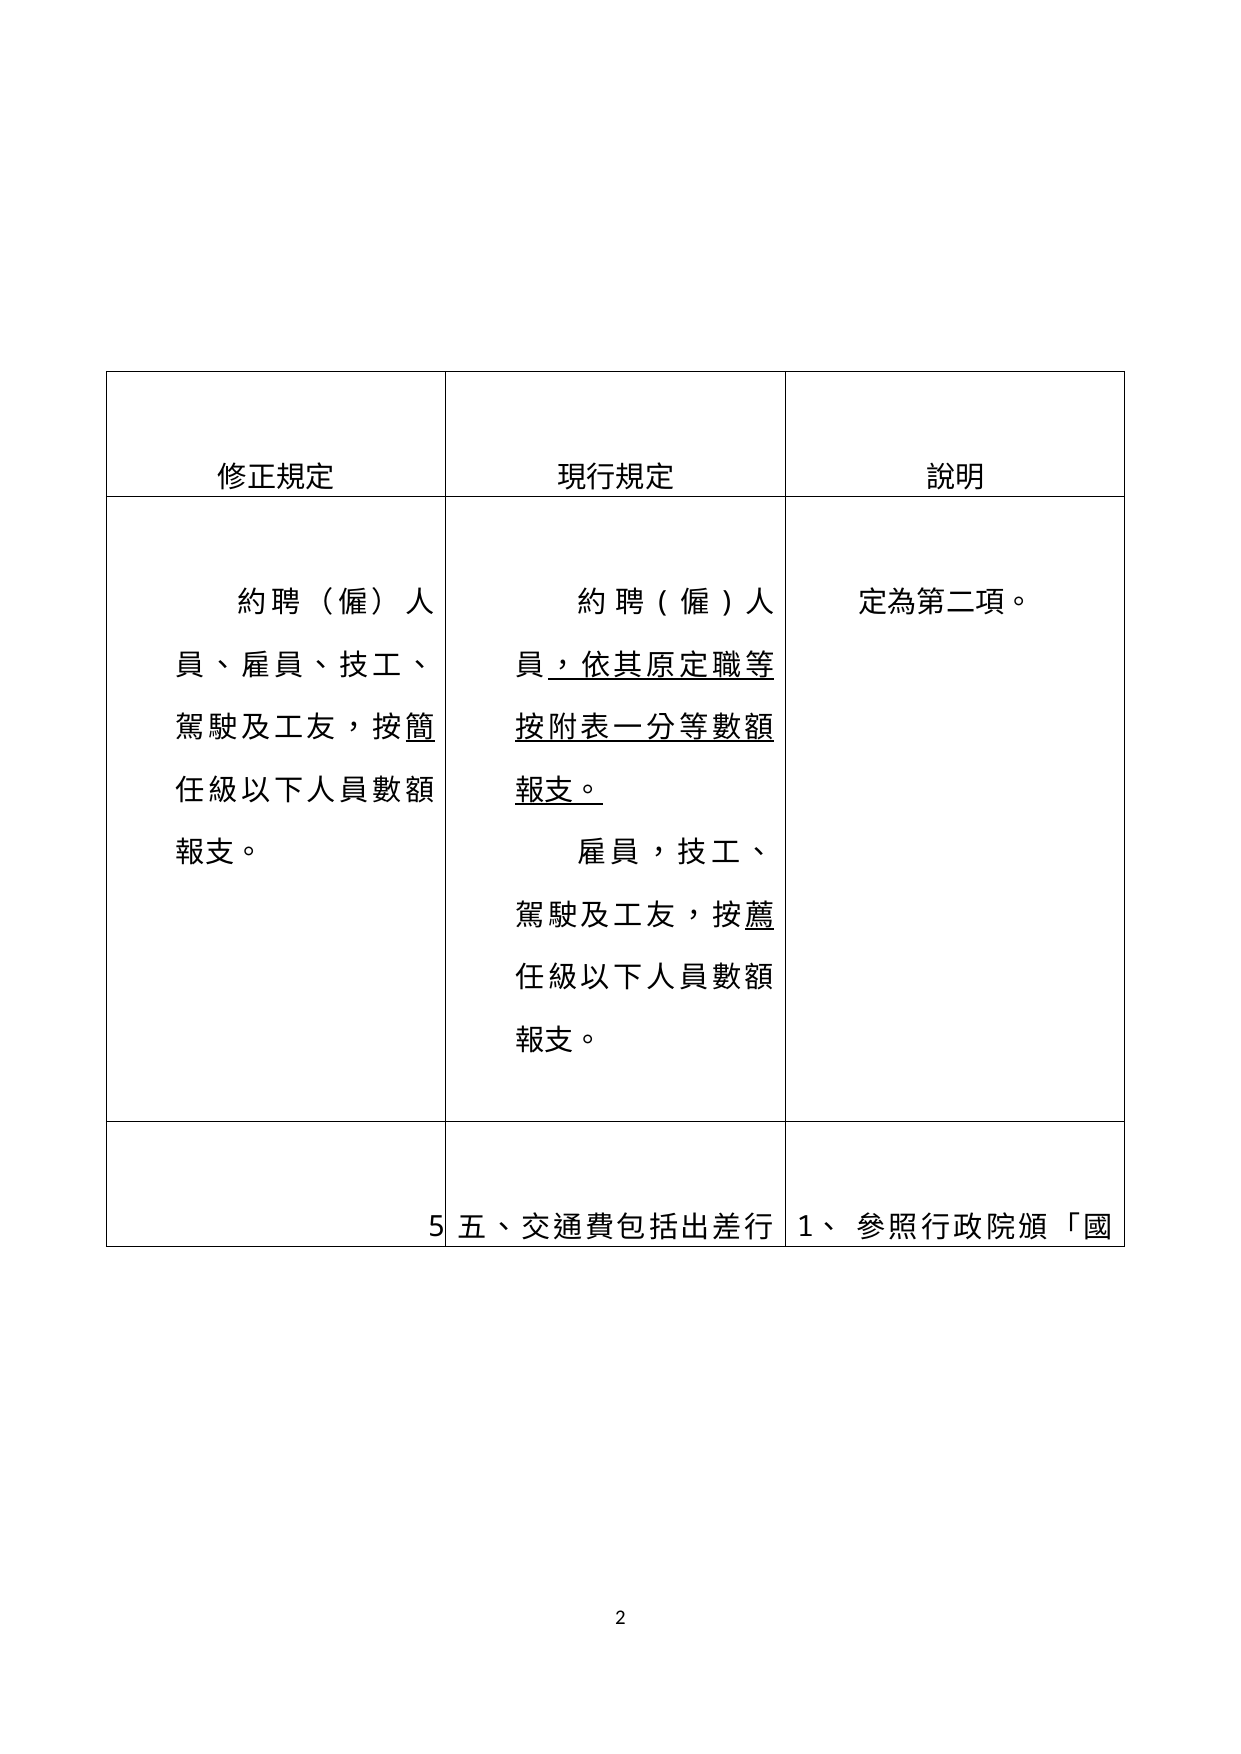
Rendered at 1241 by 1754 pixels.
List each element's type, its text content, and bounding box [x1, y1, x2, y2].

table_header 說明 [786, 372, 1124, 496]
table_cell 定為第二項。 [786, 497, 1124, 1121]
table_cell 五、交通費包括出差行程中必須搭乘之飛機、高鐵、船舶、汽車、火車、捷運等費用，均覈實報支；搭乘飛機、高鐵、座(艙)位有分等之船舶者，應檢附票根或購票證明文件。但機關學校專備交通工具或領有免費票或搭乘便車者，不得報支。 前項所稱汽車，指公民營客運汽車。凡公民營客運汽車到達地區，除因業務需要，經機關核准者外，其搭乘計程車之費用，不得報支。 駕駛自用汽（機）車出差者，其交通費得按同路段公民營客運汽車最高等級之票價報支。但不得另行報支油料、過路（橋）、停車等費用；如發生事故，不得以公款支付修理費用及對第三者之損害賠償。 [446, 1122, 785, 1246]
table_cell 約聘(僱)人員，依其原定職等按附表一分等數額報支。 雇員，技工、駕駛及工友，按薦任級以下人員數額報支。 [446, 497, 785, 1121]
table_cell 約聘（僱）人員、雇員、技工、駕駛及工友，按簡任級以下人員數額報支。 [107, 497, 445, 1121]
table_header 現行規定 [446, 372, 785, 496]
table_header 修正規定 [107, 372, 445, 496]
table_cell 參照行政院頒「國內出差旅費報支要點」第五點修正。 現行規定交通費採覈實報支，其中搭乘飛機、高鐵、座(艙)位有分等之船舶者，因有以低報高誘因，原採檢據核銷機制。茲為簡化交通費報支作業，經衡酌出差當日往返時間緊迫及宣導縮短行程意旨，放寬當日往返交通費均免檢據（不含配合例休假日等提前出發或延後返回情形），修正第一項規定。各機關應加強宣導報支規定，強化同仁法治觀念，避免遭致廉政風險。 第一項後段規定移列至第四項，並酌修文字。 [786, 1122, 1124, 1246]
table_cell 交通費包括出差行程中必須搭乘之飛機、高鐵、船舶、汽車、火車、捷運等費用，均覈實報支；搭乘飛機、高鐵、座(艙)位有分等之船舶者，應檢附票根或購票證明文件，但當日往返者，無須檢附。 前項所稱汽車，指公民營客運汽車。凡公民營客運汽車到達地區，除因業務需要，經機關核准者外，其搭乘計程車之費用，不得報支。 駕駛自用汽（機）車出差者，其交通費得按同路段公民營客運汽車最高等級之票價報支。但不得另行報支油料、過路（橋）、停車等費用；如發生事故，不得以公款支付修理費用及對第三者之損害賠償。 機關學校專備交通工具或領有免費票或搭乘便車者，不得報支交通費。 [107, 1122, 445, 1246]
